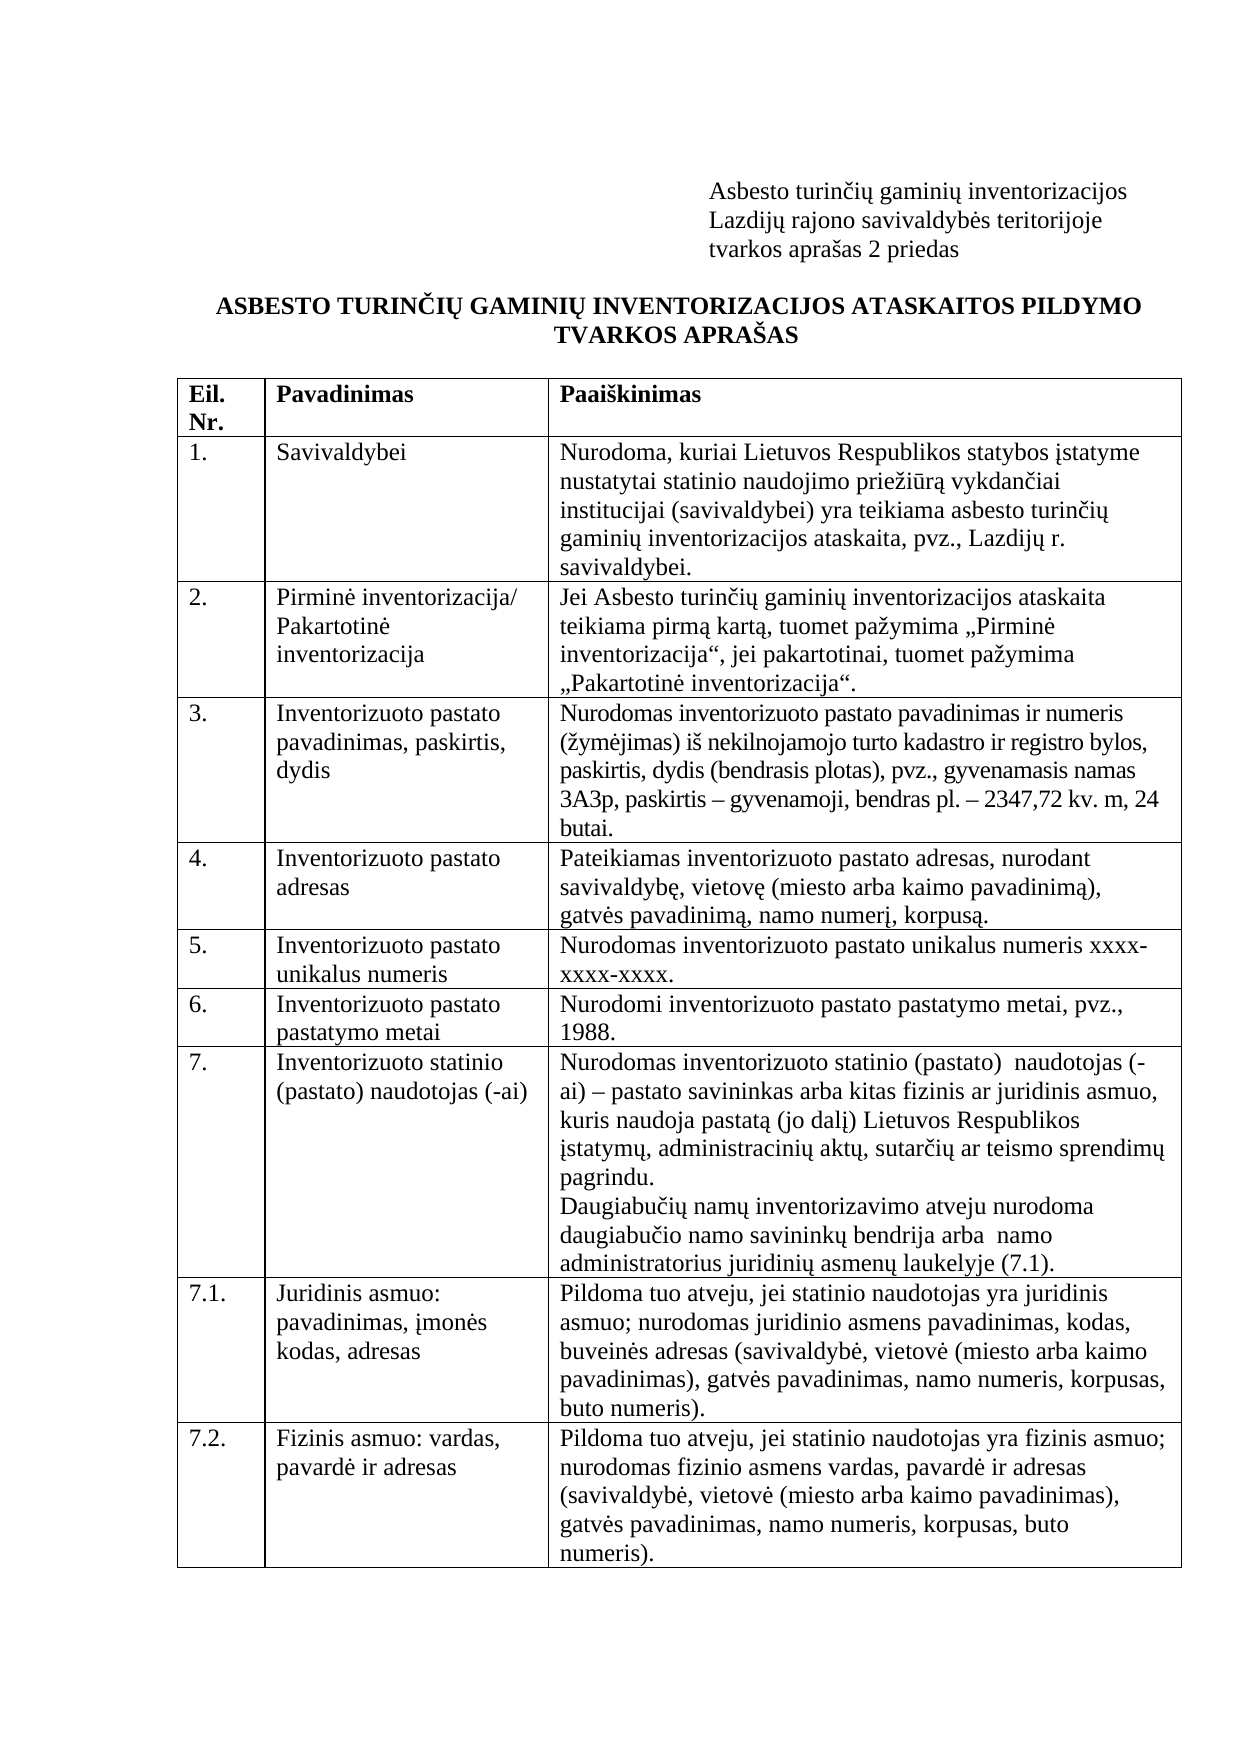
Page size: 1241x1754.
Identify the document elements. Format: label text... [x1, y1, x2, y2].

table_cell Pildoma tuo atveju, jei statinio naudotojas yra juridinis asmuo; nurodomas juridinio asmens pavadinimas, kodas, buveinės adresas (savivaldybė, vietovė (miesto arba kaimo pavadinimas), gatvės pavadinimas, namo numeris, korpusas, buto numeris). [549, 1278, 1181, 1422]
table_cell 3. [178, 698, 264, 842]
table_cell 1. [178, 437, 264, 581]
table_cell Nurodomas inventorizuoto statinio (pastato) naudotojas (-ai) – pastato savininkas arba kitas fizinis ar juridinis asmuo, kuris naudoja pastatą (jo dalį) Lietuvos Respublikos įstatymų, administracinių aktų, sutarčių ar teismo sprendimų pagrindu. Daugiabučių namų inventorizavimo atveju nurodoma daugiabučio namo savininkų bendrija arba namo administratorius juridinių asmenų laukelyje (7.1). [549, 1047, 1181, 1277]
table_cell 7. [178, 1047, 264, 1277]
table_cell Inventorizuoto pastato pavadinimas, paskirtis, dydis [266, 698, 548, 842]
table_cell Pirminė inventorizacija/ Pakartotinė inventorizacija [266, 582, 548, 697]
table_cell Inventorizuoto pastato adresas [266, 843, 548, 929]
table_cell Jei Asbesto turinčių gaminių inventorizacijos ataskaita teikiama pirmą kartą, tuomet pažymima „Pirminė inventorizacija“, jei pakartotinai, tuomet pažymima „Pakartotinė inventorizacija“. [549, 582, 1181, 697]
text Asbesto turinčių gaminių inventorizacijos ataskaitos pildymo tvarkos aprašas [177, 291, 1181, 349]
text Lazdijų rajono savivaldybės teritorijoje [709, 205, 1181, 234]
table_cell Inventorizuoto statinio (pastato) naudotojas (-ai) [266, 1047, 548, 1277]
table_cell 4. [178, 843, 264, 929]
table_cell Savivaldybei [266, 437, 548, 581]
table_cell 5. [178, 930, 264, 988]
table_cell Nurodomas inventorizuoto pastato unikalus numeris xxxx-xxxx-xxxx. [549, 930, 1181, 988]
table_header Eil. Nr. [178, 379, 264, 436]
table_cell 7.2. [178, 1423, 264, 1567]
table_cell 6. [178, 989, 264, 1046]
table_header Pavadinimas [266, 379, 548, 436]
table_cell Fizinis asmuo: vardas, pavardė ir adresas [266, 1423, 548, 1567]
text tvarkos aprašas 2 priedas [709, 234, 1181, 263]
table_cell Pateikiamas inventorizuoto pastato adresas, nurodant savivaldybę, vietovę (miesto arba kaimo pavadinimą), gatvės pavadinimą, namo numerį, korpusą. [549, 843, 1181, 929]
table_cell Inventorizuoto pastato unikalus numeris [266, 930, 548, 988]
table_cell 2. [178, 582, 264, 697]
table_cell Juridinis asmuo: pavadinimas, įmonės kodas, adresas [266, 1278, 548, 1422]
table_cell Pildoma tuo atveju, jei statinio naudotojas yra fizinis asmuo; nurodomas fizinio asmens vardas, pavardė ir adresas (savivaldybė, vietovė (miesto arba kaimo pavadinimas), gatvės pavadinimas, namo numeris, korpusas, buto numeris). [549, 1423, 1181, 1567]
table_cell Nurodomas inventorizuoto pastato pavadinimas ir numeris (žymėjimas) iš nekilnojamojo turto kadastro ir registro bylos, paskirtis, dydis (bendrasis plotas), pvz., gyvenamasis namas 3A3p, paskirtis – gyvenamoji, bendras pl. – 2347,72 kv. m, 24 butai. [549, 698, 1181, 842]
table_cell Nurodoma, kuriai Lietuvos Respublikos statybos įstatyme nustatytai statinio naudojimo priežiūrą vykdančiai institucijai (savivaldybei) yra teikiama asbesto turinčių gaminių inventorizacijos ataskaita, pvz., Lazdijų r. savivaldybei. [549, 437, 1181, 581]
table_header Paaiškinimas [549, 379, 1181, 436]
table_cell Inventorizuoto pastato pastatymo metai [266, 989, 548, 1046]
table_cell Nurodomi inventorizuoto pastato pastatymo metai, pvz., 1988. [549, 989, 1181, 1046]
text Asbesto turinčių gaminių inventorizacijos [709, 176, 1181, 205]
table_cell 7.1. [178, 1278, 264, 1422]
